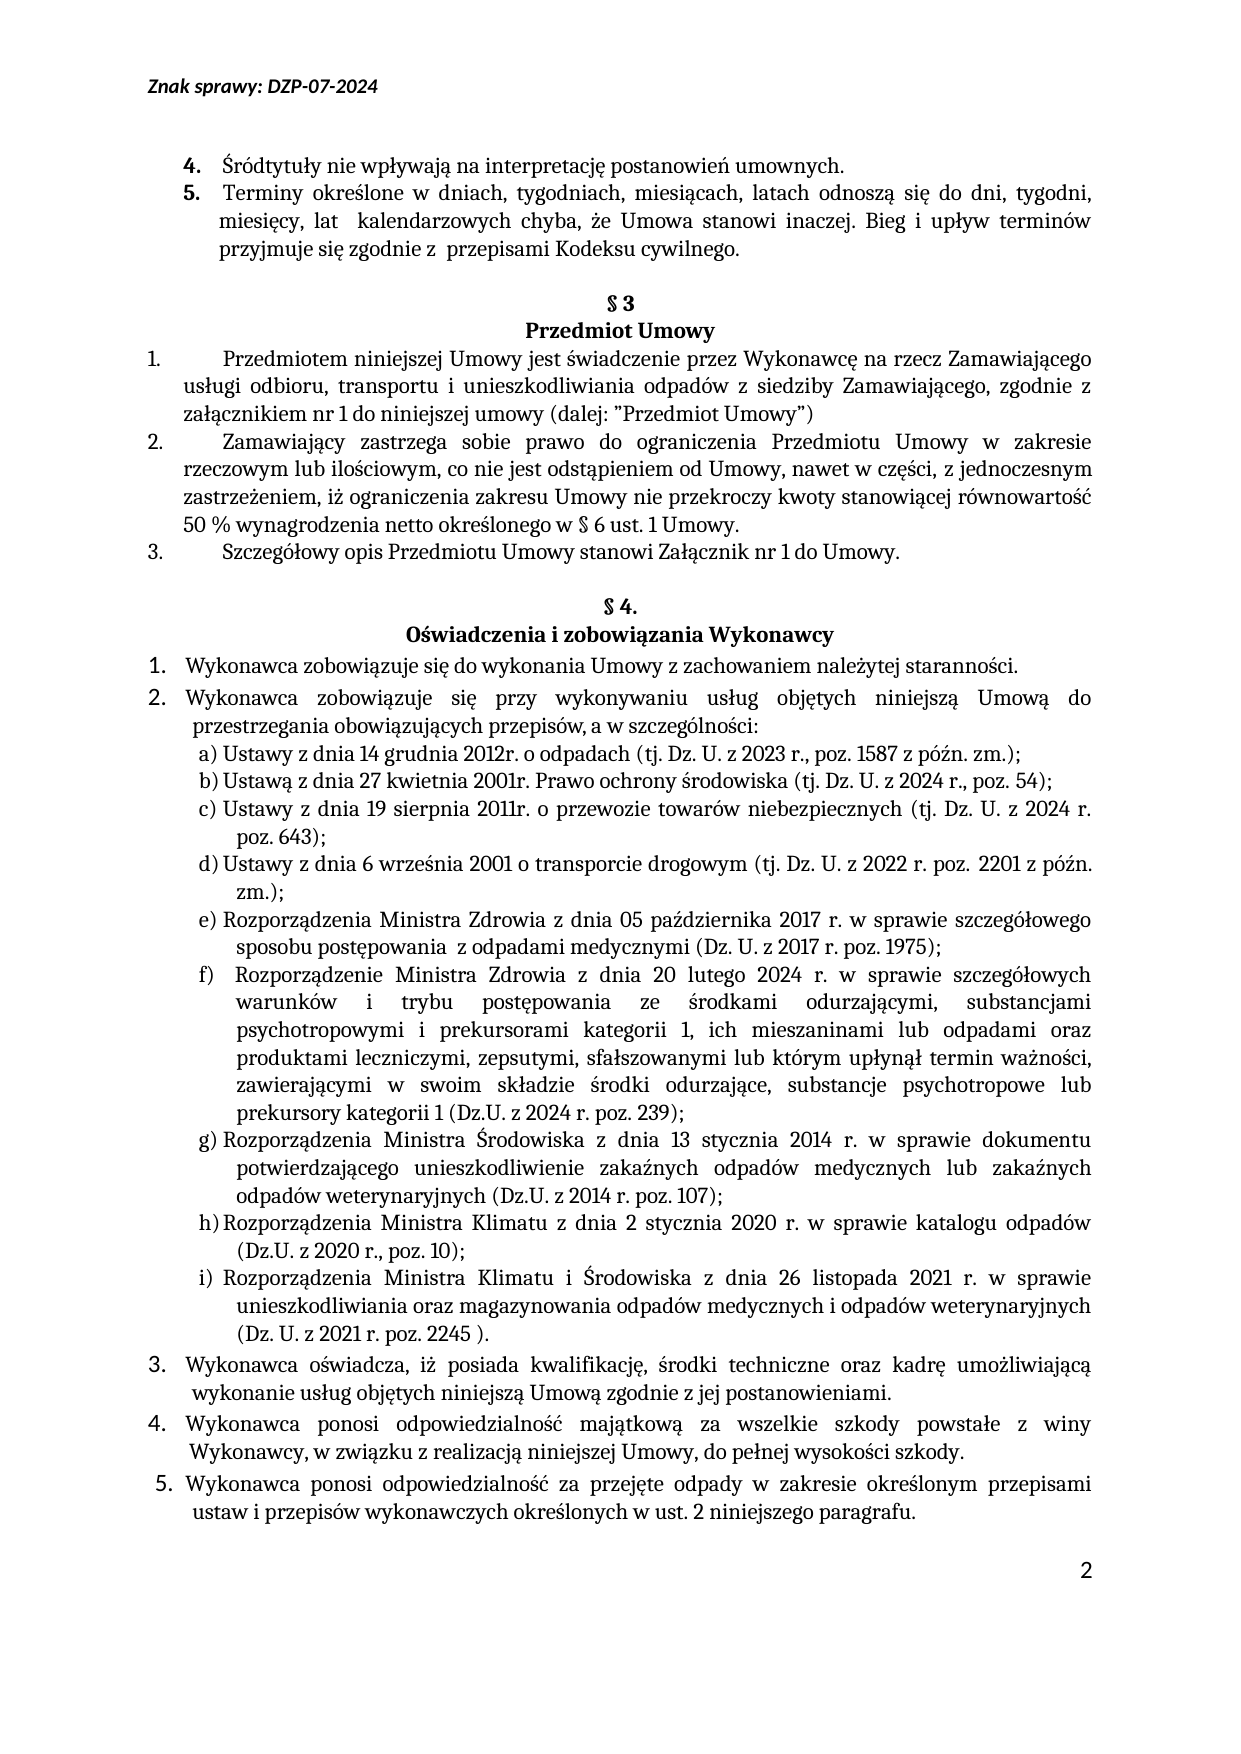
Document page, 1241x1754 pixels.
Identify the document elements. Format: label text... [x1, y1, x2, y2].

list Śródtytuły nie wpływają na interpretację postanowień umownych. [183, 152, 1093, 179]
list Wykonawca zobowiązuje się do wykonania Umowy z zachowaniem należytej staranności. [148, 649, 1093, 680]
list Rozporządzenia Ministra Klimatu i Środowiska z dnia 26 listopada 2021 r. w sprawie unieszkodliwiania oraz magazynowania odpadów medycznych i odpadów weterynaryjnych (Dz. U. z 2021 r. poz. 2245 ). [199, 1265, 1093, 1347]
list Przedmiotem niniejszej Umowy jest świadczenie przez Wykonawcę na rzecz Zamawiającego usługi odbioru, transportu i unieszkodliwiania odpadów z siedziby Zamawiającego, zgodnie z załącznikiem nr 1 do niniejszej umowy (dalej: ”Przedmiot Umowy”) [148, 346, 1093, 427]
list Ustawy z dnia 19 sierpnia 2011r. o przewozie towarów niebezpiecznych (tj. Dz. U. z 2024 r. poz. 643); [199, 796, 1093, 850]
list Wykonawca oświadcza, iż posiada kwalifikację, środki techniczne oraz kadrę umożliwiającą wykonanie usług objętych niniejszą Umową zgodnie z jej postanowieniami. [148, 1348, 1093, 1406]
list Wykonawca zobowiązuje się przy wykonywaniu usług objętych niniejszą Umową do przestrzegania obowiązujących przepisów, a w szczególności: [148, 681, 1093, 739]
list Wykonawca ponosi odpowiedzialność majątkową za wszelkie szkody powstałe z winy Wykonawcy, w związku z realizacją niniejszej Umowy, do pełnej wysokości szkody. [148, 1407, 1093, 1466]
list Ustawą z dnia 27 kwietnia 2001r. Prawo ochrony środowiska (tj. Dz. U. z 2024 r., poz. 54); [199, 768, 1093, 795]
text § 4. [148, 594, 1093, 621]
list Terminy określone w dniach, tygodniach, miesiącach, latach odnoszą się do dni, tygodni, miesięcy, lat kalendarzowych chyba, że Umowa stanowi inaczej. Bieg i upływ terminów przyjmuje się zgodnie z przepisami Kodeksu cywilnego. [183, 180, 1093, 262]
text § 3 [148, 291, 1093, 317]
list Wykonawca ponosi odpowiedzialność za przejęte odpady w zakresie określonym przepisami ustaw i przepisów wykonawczych określonych w ust. 2 niniejszego paragrafu. [154, 1467, 1093, 1525]
list Szczegółowy opis Przedmiotu Umowy stanowi Załącznik nr 1 do Umowy. [148, 539, 1093, 565]
list Zamawiający zastrzega sobie prawo do ograniczenia Przedmiotu Umowy w zakresie rzeczowym lub ilościowym, co nie jest odstąpieniem od Umowy, nawet w części, z jednoczesnym zastrzeżeniem, iż ograniczenia zakresu Umowy nie przekroczy kwoty stanowiącej równowartość 50 % wynagrodzenia netto określonego w § 6 ust. 1 Umowy. [148, 428, 1093, 538]
list Rozporządzenia Ministra Klimatu z dnia 2 stycznia 2020 r. w sprawie katalogu odpadów (Dz.U. z 2020 r., poz. 10); [199, 1210, 1093, 1264]
list Rozporządzenia Ministra Zdrowia z dnia 05 października 2017 r. w sprawie szczegółowego sposobu postępowania z odpadami medycznymi (Dz. U. z 2017 r. poz. 1975); [199, 906, 1093, 960]
list Rozporządzenia Ministra Środowiska z dnia 13 stycznia 2014 r. w sprawie dokumentu potwierdzającego unieszkodliwienie zakaźnych odpadów medycznych lub zakaźnych odpadów weterynaryjnych (Dz.U. z 2014 r. poz. 107); [199, 1127, 1093, 1209]
text Oświadczenia i zobowiązania Wykonawcy [148, 622, 1093, 648]
list Ustawy z dnia 14 grudnia 2012r. o odpadach (tj. Dz. U. z 2023 r., poz. 1587 z późn. zm.); [199, 741, 1093, 767]
text Przedmiot Umowy [148, 318, 1093, 344]
list Ustawy z dnia 6 września 2001 o transporcie drogowym (tj. Dz. U. z 2022 r. poz. 2201 z późn. zm.); [199, 851, 1093, 905]
list Rozporządzenie Ministra Zdrowia z dnia 20 lutego 2024 r. w sprawie szczegółowych warunków i trybu postępowania ze środkami odurzającymi, substancjami psychotropowymi i prekursorami kategorii 1, ich mieszaninami lub odpadami oraz produktami leczniczymi, zepsutymi, sfałszowanymi lub którym upłynął termin ważności, zawierającymi w swoim składzie środki odurzające, substancje psychotropowe lub prekursory kategorii 1 (Dz.U. z 2024 r. poz. 239); [199, 962, 1093, 1126]
